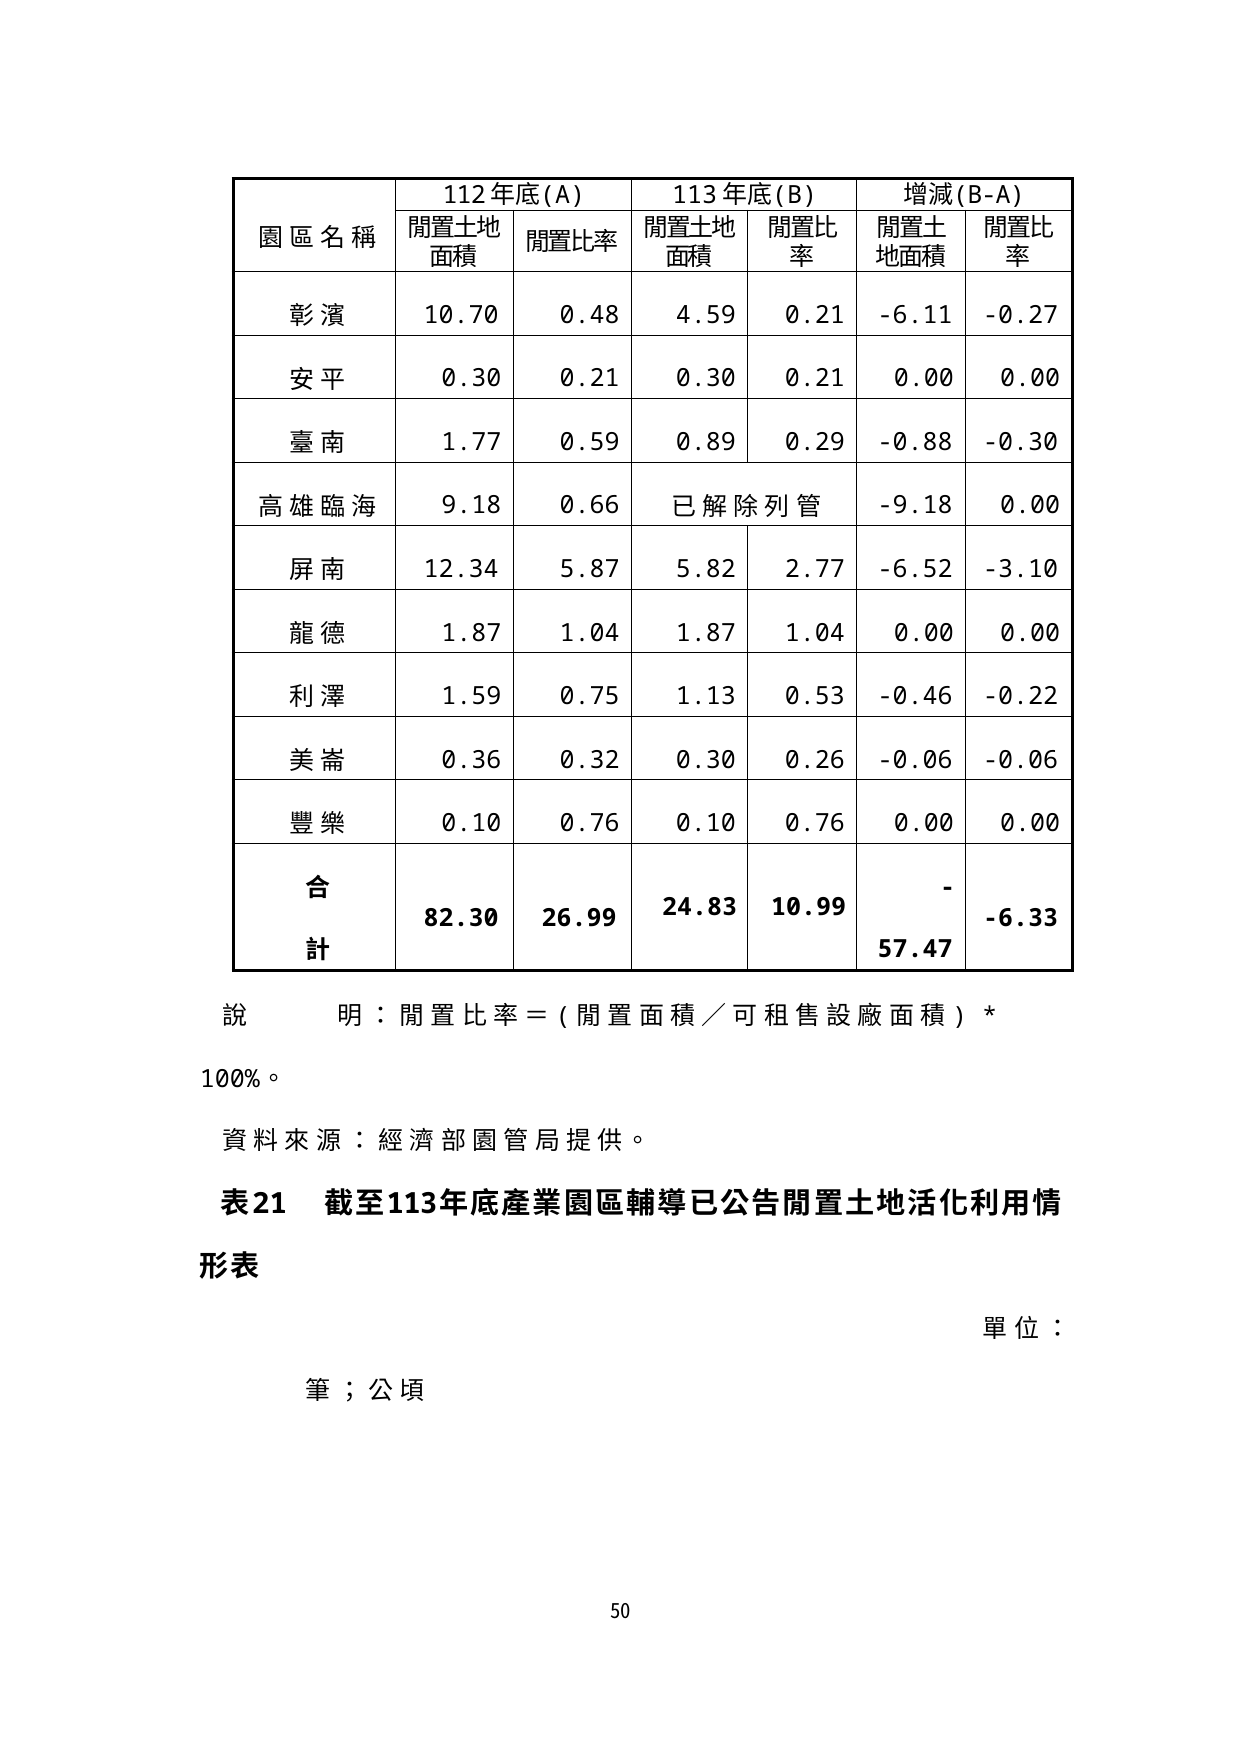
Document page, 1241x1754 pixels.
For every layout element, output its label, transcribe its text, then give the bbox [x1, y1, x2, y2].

table_cell 5.82 [632, 526, 747, 589]
table_header 112年底(A) [396, 180, 631, 209]
table_cell -0.46 [857, 653, 965, 716]
table_cell 彰濱 [235, 272, 395, 334]
table_cell -6.11 [857, 272, 965, 334]
table_cell -6.52 [857, 526, 965, 589]
table_cell 龍德 [235, 590, 395, 652]
table_cell 4.59 [632, 272, 747, 334]
table_cell 0.00 [857, 336, 965, 398]
table_cell 0.32 [514, 717, 631, 779]
text 說 明：閒置比率＝(閒置面積／可租售設廠面積) * 100%。 [198, 972, 1063, 1097]
table_cell 5.87 [514, 526, 631, 589]
table_cell 82.30 [396, 844, 513, 969]
table_cell 閒置土地面積 [857, 211, 965, 271]
table_cell 0.00 [857, 590, 965, 652]
table_cell 閒置比率 [966, 211, 1071, 271]
table_cell -0.06 [857, 717, 965, 779]
table_cell 0.21 [748, 272, 856, 334]
table_header 增減(B-A) [857, 180, 1071, 209]
text 單位：筆；公頃 [296, 1284, 1063, 1409]
table_cell 豐樂 [235, 780, 395, 843]
table_cell 9.18 [396, 463, 513, 525]
table_cell 1.87 [632, 590, 747, 652]
table_cell 1.04 [748, 590, 856, 652]
table_header 113年底(B) [632, 180, 856, 209]
table_cell 0.66 [514, 463, 631, 525]
table_cell -0.06 [966, 717, 1071, 779]
table_cell -6.33 [966, 844, 1071, 969]
table_cell 1.77 [396, 399, 513, 462]
table_cell 閒置土地面積 [632, 211, 747, 271]
table_cell -0.27 [966, 272, 1071, 334]
table_cell 0.00 [966, 463, 1071, 525]
text 資料來源：經濟部園管局提供。 [198, 1097, 1063, 1159]
text 表21 截至113年底產業園區輔導已公告閒置土地活化利用情形表 [198, 1159, 1063, 1284]
table_cell 0.36 [396, 717, 513, 779]
table_cell 0.53 [748, 653, 856, 716]
table_cell 臺南 [235, 399, 395, 462]
table_cell 26.99 [514, 844, 631, 969]
table_cell 0.59 [514, 399, 631, 462]
table_cell 0.10 [632, 780, 747, 843]
table_cell -0.22 [966, 653, 1071, 716]
table_cell 10.99 [748, 844, 856, 969]
table_cell 0.21 [514, 336, 631, 398]
table_cell 0.10 [396, 780, 513, 843]
table_cell 0.21 [748, 336, 856, 398]
table_cell 0.89 [632, 399, 747, 462]
table_cell 0.76 [748, 780, 856, 843]
table_cell 0.48 [514, 272, 631, 334]
table_cell 2.77 [748, 526, 856, 589]
table_cell 0.29 [748, 399, 856, 462]
table_cell 美崙 [235, 717, 395, 779]
table_cell 已解除列管 [632, 463, 856, 525]
table_cell 0.00 [966, 780, 1071, 843]
table_cell 1.13 [632, 653, 747, 716]
table_cell -0.30 [966, 399, 1071, 462]
table_cell 0.30 [396, 336, 513, 398]
table_cell 0.75 [514, 653, 631, 716]
table_cell -0.88 [857, 399, 965, 462]
table_cell 閒置比率 [748, 211, 856, 271]
table_cell 閒置土地面積 [396, 211, 513, 271]
table_cell 0.00 [966, 590, 1071, 652]
table_cell 閒置比率 [514, 211, 631, 271]
table_cell 12.34 [396, 526, 513, 589]
table_cell 1.59 [396, 653, 513, 716]
table_cell 0.26 [748, 717, 856, 779]
table_cell 屏南 [235, 526, 395, 589]
table_cell 0.76 [514, 780, 631, 843]
table_cell 1.87 [396, 590, 513, 652]
table_header 園區名稱 [235, 180, 395, 271]
table_cell 合 計 [235, 844, 395, 969]
table_cell -9.18 [857, 463, 965, 525]
table_cell 高雄臨海 [235, 463, 395, 525]
table_cell -57.47 [857, 844, 965, 969]
table_cell -3.10 [966, 526, 1071, 589]
table_cell 利澤 [235, 653, 395, 716]
table_cell 0.00 [857, 780, 965, 843]
table_cell 1.04 [514, 590, 631, 652]
table_cell 24.83 [632, 844, 747, 969]
table_cell 10.70 [396, 272, 513, 334]
table_cell 0.30 [632, 336, 747, 398]
table_cell 0.00 [966, 336, 1071, 398]
table_cell 0.30 [632, 717, 747, 779]
table_cell 安平 [235, 336, 395, 398]
